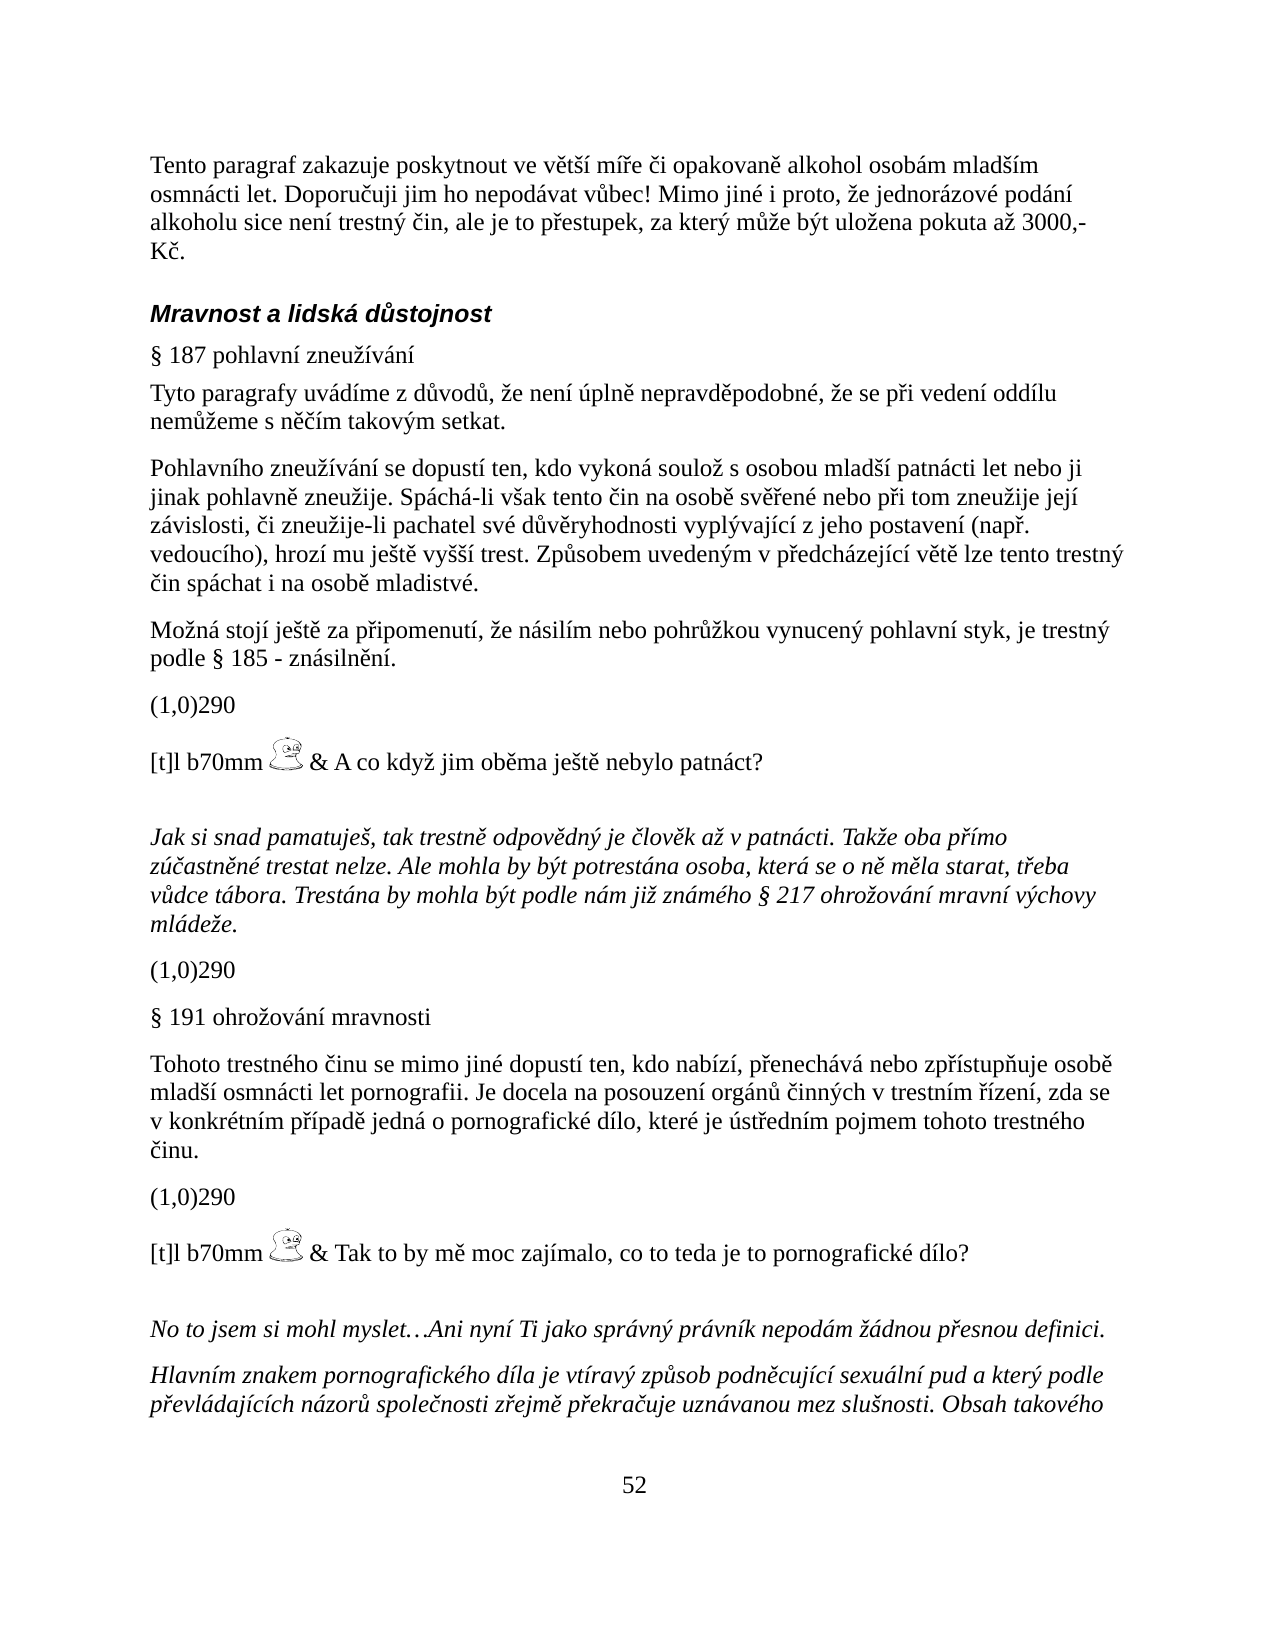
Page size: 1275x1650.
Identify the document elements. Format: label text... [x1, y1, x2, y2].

text (1,0)290 [150, 1182, 1125, 1210]
text Hlavním znakem pornografického díla je vtíravý způsob podněcující sexuální pud a který podle převládajících názorů společnosti zřejmě překračuje uznávanou mez slušnosti. Obsah takového [150, 1360, 1125, 1418]
text Tyto paragrafy uvádíme z důvodů, že není úplně nepravděpodobné, že se při vedení oddílu nemůžeme s něčím takovým setkat. [150, 378, 1125, 435]
text Pohlavního zneužívání se dopustí ten, kdo vykoná soulož s osobou mladší patnácti let nebo ji jinak pohlavně zneužije. Spáchá-li však tento čin na osobě svěřené nebo při tom zneužije její závislosti, či zneužije-li pachatel své důvěryhodnosti vyplývající z jeho postavení (např. vedoucího), hrozí mu ještě vyšší trest. Způsobem uvedeným v předcházející větě lze tento trestný čin spáchat i na osobě mladistvé. [150, 453, 1125, 597]
text Tento paragraf zakazuje poskytnout ve větší míře či opakovaně alkohol osobám mladším osmnácti let. Doporučuji jim ho nepodávat vůbec! Mimo jiné i proto, že jednorázové podání alkoholu sice není trestný čin, ale je to přestupek, za který může být uložena pokuta až 3000,- Kč. [150, 150, 1125, 265]
text [t]l b70mm & Tak to by mě moc zajímalo, co to teda je to pornografické dílo? [150, 1228, 1125, 1296]
text Jak si snad pamatuješ, tak trestně odpovědný je člověk až v patnácti. Takže oba přímo zúčastněné trestat nelze. Ale mohla by být potrestána osoba, která se o ně měla starat, třeba vůdce tábora. Trestána by mohla být podle nám již známého § 217 ohrožování mravní výchovy mládeže. [150, 822, 1125, 937]
text [t]l b70mm & A co když jim oběma ještě nebylo patnáct? [150, 737, 1125, 804]
text (1,0)290 [150, 955, 1125, 984]
text (1,0)290 [150, 690, 1125, 719]
text § 191 ohrožování mravnosti [150, 1002, 1125, 1031]
text Možná stojí ještě za připomenutí, že násilím nebo pohrůžkou vynucený pohlavní styk, je trestný podle § 185 - znásilnění. [150, 615, 1125, 672]
text Tohoto trestného činu se mimo jiné dopustí ten, kdo nabízí, přenechává nebo zpřístupňuje osobě mladší osmnácti let pornografii. Je docela na posouzení orgánů činných v trestním řízení, zda se v konkrétním případě jedná o pornografické dílo, které je ústředním pojmem tohoto trestného činu. [150, 1049, 1125, 1164]
text § 187 pohlavní zneužívání [150, 340, 1125, 369]
text No to jsem si mohl myslet…Ani nyní Ti jako správný právník nepodám žádnou přesnou definici. [150, 1314, 1125, 1342]
subtitle Mravnost a lidská důstojnost [150, 299, 1125, 327]
